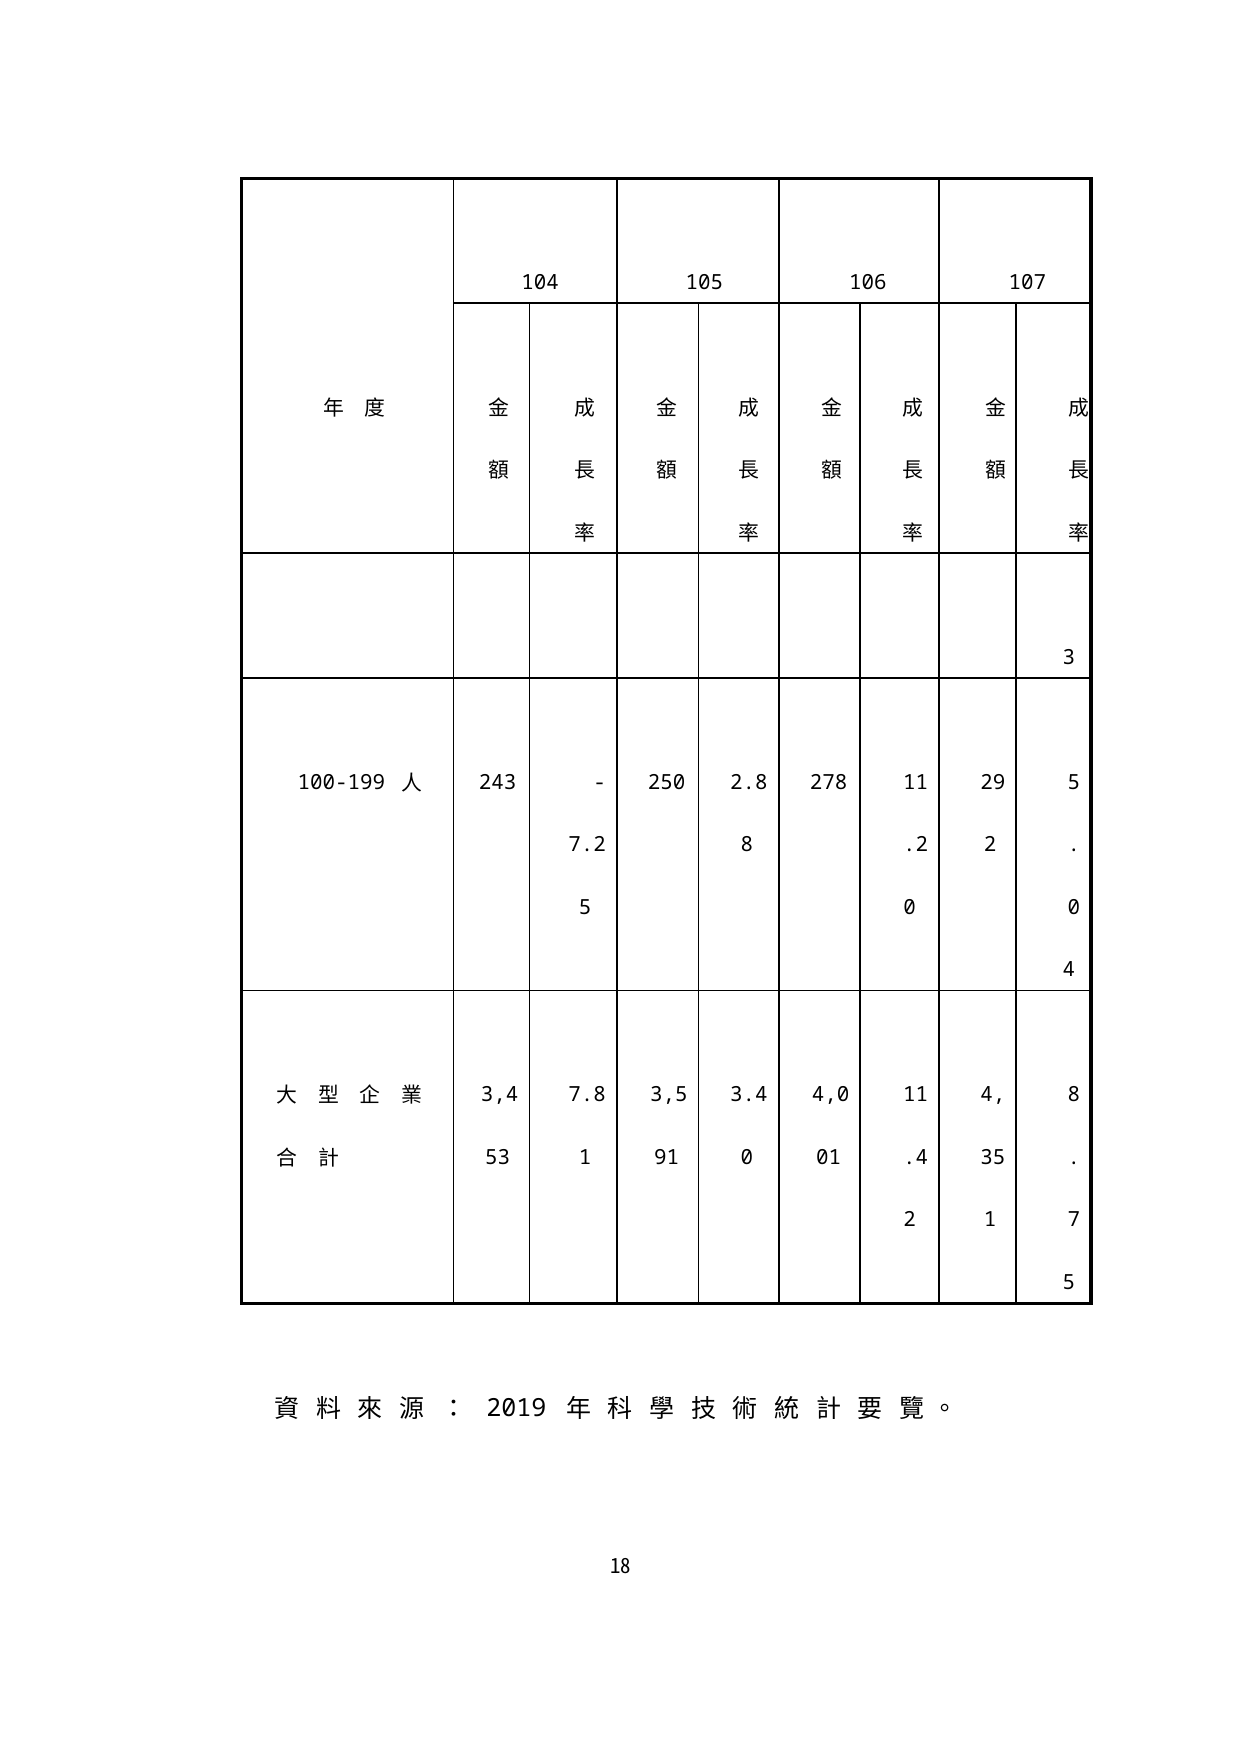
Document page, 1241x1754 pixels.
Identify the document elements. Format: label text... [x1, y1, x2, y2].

table_cell 成長率 [699, 304, 778, 552]
table_cell 11.42 [861, 991, 938, 1302]
table_cell [618, 554, 698, 677]
table_header 104 [454, 180, 616, 302]
table_cell 3,453 [454, 991, 529, 1302]
table_cell 278 [780, 679, 859, 990]
table_cell -7.25 [530, 679, 616, 990]
table_cell 成長率 [530, 304, 616, 552]
table_cell 4,001 [780, 991, 859, 1302]
table_cell 3 [1017, 554, 1089, 677]
table_cell [454, 554, 529, 677]
table_cell 5.04 [1017, 679, 1089, 990]
table_cell [530, 554, 616, 677]
table_header 106 [780, 180, 938, 302]
table_cell [243, 554, 453, 677]
table_cell 3.40 [699, 991, 778, 1302]
table_cell 成長率 [1017, 304, 1089, 552]
table_header 年度 [243, 180, 453, 552]
table_header 105 [618, 180, 778, 302]
table_cell [699, 554, 778, 677]
table_cell [780, 554, 859, 677]
table_cell 7.81 [530, 991, 616, 1302]
table_cell 11.20 [861, 679, 938, 990]
table_cell [940, 554, 1015, 677]
table_cell 4,351 [940, 991, 1015, 1302]
table_cell 250 [618, 679, 698, 990]
table_cell [861, 554, 938, 677]
table_cell 243 [454, 679, 529, 990]
text 資料來源：2019年科學技術統計要覽。 [231, 1365, 1058, 1427]
table_cell 金額 [454, 304, 529, 552]
table_cell 2.88 [699, 679, 778, 990]
table_header 107 [940, 180, 1089, 302]
table_cell 3,591 [618, 991, 698, 1302]
table_cell 金額 [618, 304, 698, 552]
table_cell 100-199人 [243, 679, 453, 990]
table_cell 292 [940, 679, 1015, 990]
table_cell 成長率 [861, 304, 938, 552]
table_cell 金額 [780, 304, 859, 552]
table_cell 金額 [940, 304, 1015, 552]
table_cell 大型企業合計 [243, 991, 453, 1302]
table_cell 8.75 [1017, 991, 1089, 1302]
